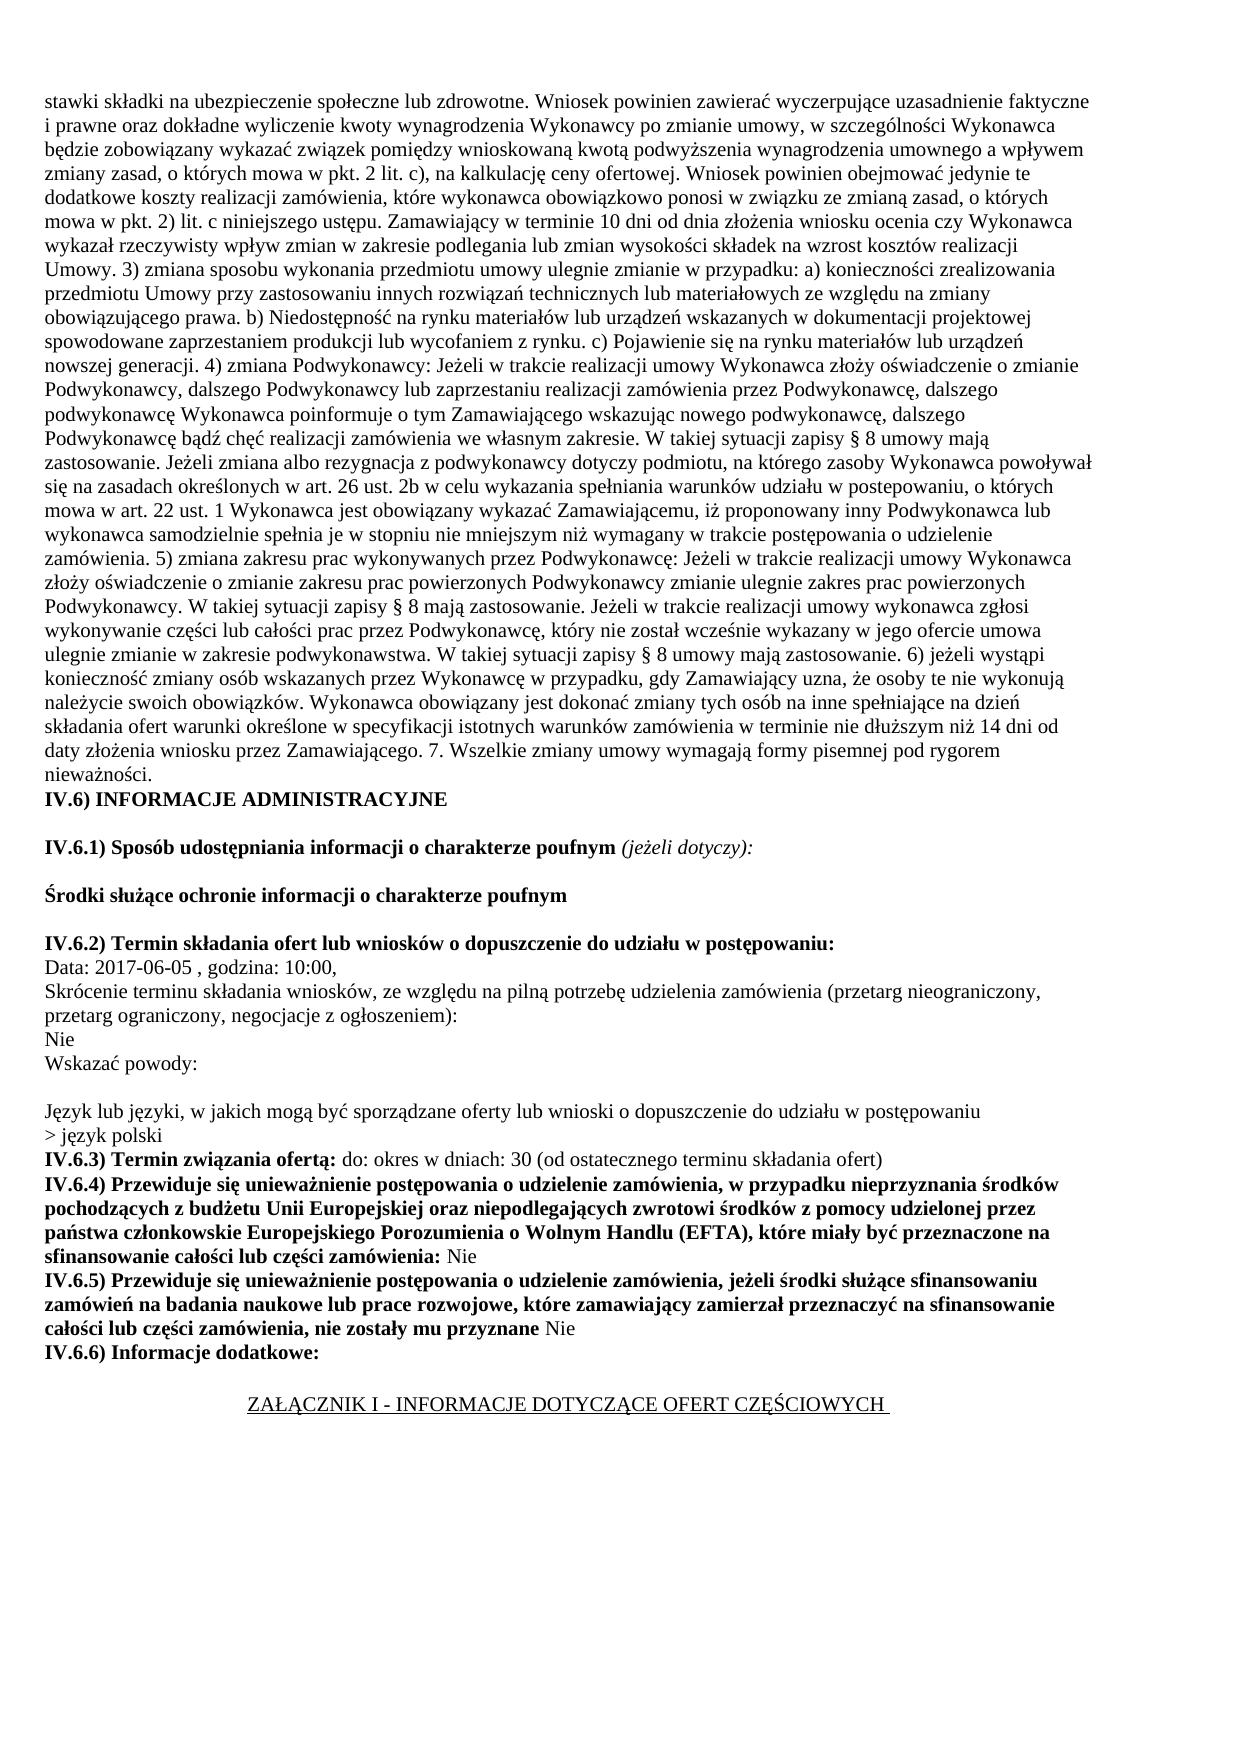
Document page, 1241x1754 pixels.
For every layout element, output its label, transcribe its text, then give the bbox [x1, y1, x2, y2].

text ZAŁĄCZNIK I - INFORMACJE DOTYCZĄCE OFERT CZĘŚCIOWYCH [44, 1392, 1093, 1416]
text stawki składki na ubezpieczenie społeczne lub zdrowotne. Wniosek powinien zawierać wyczerpujące uzasadnienie faktyczne i prawne oraz dokładne wyliczenie kwoty wynagrodzenia Wykonawcy po zmianie umowy, w szczególności Wykonawca będzie zobowiązany wykazać związek pomiędzy wnioskowaną kwotą podwyższenia wynagrodzenia umownego a wpływem zmiany zasad, o których mowa w pkt. 2 lit. c), na kalkulację ceny ofertowej. Wniosek powinien obejmować jedynie te dodatkowe koszty realizacji zamówienia, które wykonawca obowiązkowo ponosi w związku ze zmianą zasad, o których mowa w pkt. 2) lit. c niniejszego ustępu. Zamawiający w terminie 10 dni od dnia złożenia wniosku ocenia czy Wykonawca wykazał rzeczywisty wpływ zmian w zakresie podlegania lub zmian wysokości składek na wzrost kosztów realizacji Umowy. 3) zmiana sposobu wykonania przedmiotu umowy ulegnie zmianie w przypadku: a) konieczności zrealizowania przedmiotu Umowy przy zastosowaniu innych rozwiązań technicznych lub materiałowych ze względu na zmiany obowiązującego prawa. b) Niedostępność na rynku materiałów lub urządzeń wskazanych w dokumentacji projektowej spowodowane zaprzestaniem produkcji lub wycofaniem z rynku. c) Pojawienie się na rynku materiałów lub urządzeń nowszej generacji. 4) zmiana Podwykonawcy: Jeżeli w trakcie realizacji umowy Wykonawca złoży oświadczenie o zmianie Podwykonawcy, dalszego Podwykonawcy lub zaprzestaniu realizacji zamówienia przez Podwykonawcę, dalszego podwykonawcę Wykonawca poinformuje o tym Zamawiającego wskazując nowego podwykonawcę, dalszego Podwykonawcę bądź chęć realizacji zamówienia we własnym zakresie. W takiej sytuacji zapisy § 8 umowy mają zastosowanie. Jeżeli zmiana albo rezygnacja z podwykonawcy dotyczy podmiotu, na którego zasoby Wykonawca powoływał się na zasadach określonych w art. 26 ust. 2b w celu wykazania spełniania warunków udziału w postepowaniu, o których mowa w art. 22 ust. 1 Wykonawca jest obowiązany wykazać Zamawiającemu, iż proponowany inny Podwykonawca lub wykonawca samodzielnie spełnia je w stopniu nie mniejszym niż wymagany w trakcie postępowania o udzielenie zamówienia. 5) zmiana zakresu prac wykonywanych przez Podwykonawcę: Jeżeli w trakcie realizacji umowy Wykonawca złoży oświadczenie o zmianie zakresu prac powierzonych Podwykonawcy zmianie ulegnie zakres prac powierzonych Podwykonawcy. W takiej sytuacji zapisy § 8 mają zastosowanie. Jeżeli w trakcie realizacji umowy wykonawca zgłosi wykonywanie części lub całości prac przez Podwykonawcę, który nie został wcześnie wykazany w jego ofercie umowa ulegnie zmianie w zakresie podwykonawstwa. W takiej sytuacji zapisy § 8 umowy mają zastosowanie. 6) jeżeli wystąpi konieczność zmiany osób wskazanych przez Wykonawcę w przypadku, gdy Zamawiający uzna, że osoby te nie wykonują należycie swoich obowiązków. Wykonawca obowiązany jest dokonać zmiany tych osób na inne spełniające na dzień składania ofert warunki określone w specyfikacji istotnych warunków zamówienia w terminie nie dłuższym niż 14 dni od daty złożenia wniosku przez Zamawiającego. 7. Wszelkie zmiany umowy wymagają formy pisemnej pod rygorem nieważności. IV.6) INFORMACJE ADMINISTRACYJNE IV.6.1) Sposób udostępniania informacji o charakterze poufnym (jeżeli dotyczy): Środki służące ochronie informacji o charakterze poufnym IV.6.2) Termin składania ofert lub wniosków o dopuszczenie do udziału w postępowaniu: Data: 2017-06-05 , godzina: 10:00, Skrócenie terminu składania wniosków, ze względu na pilną potrzebę udzielenia zamówienia (przetarg nieograniczony, przetarg ograniczony, negocjacje z ogłoszeniem): Nie Wskazać powody: Język lub języki, w jakich mogą być sporządzane oferty lub wnioski o dopuszczenie do udziału w postępowaniu > język polski IV.6.3) Termin związania ofertą: do: okres w dniach: 30 (od ostatecznego terminu składania ofert) IV.6.4) Przewiduje się unieważnienie postępowania o udzielenie zamówienia, w przypadku nieprzyznania środków pochodzących z budżetu Unii Europejskiej oraz niepodlegających zwrotowi środków z pomocy udzielonej przez państwa członkowskie Europejskiego Porozumienia o Wolnym Handlu (EFTA), które miały być przeznaczone na sfinansowanie całości lub części zamówienia: Nie IV.6.5) Przewiduje się unieważnienie postępowania o udzielenie zamówienia, jeżeli środki służące sfinansowaniu zamówień na badania naukowe lub prace rozwojowe, które zamawiający zamierzał przeznaczyć na sfinansowanie całości lub części zamówienia, nie zostały mu przyznane Nie IV.6.6) Informacje dodatkowe: [44, 89, 1093, 1392]
